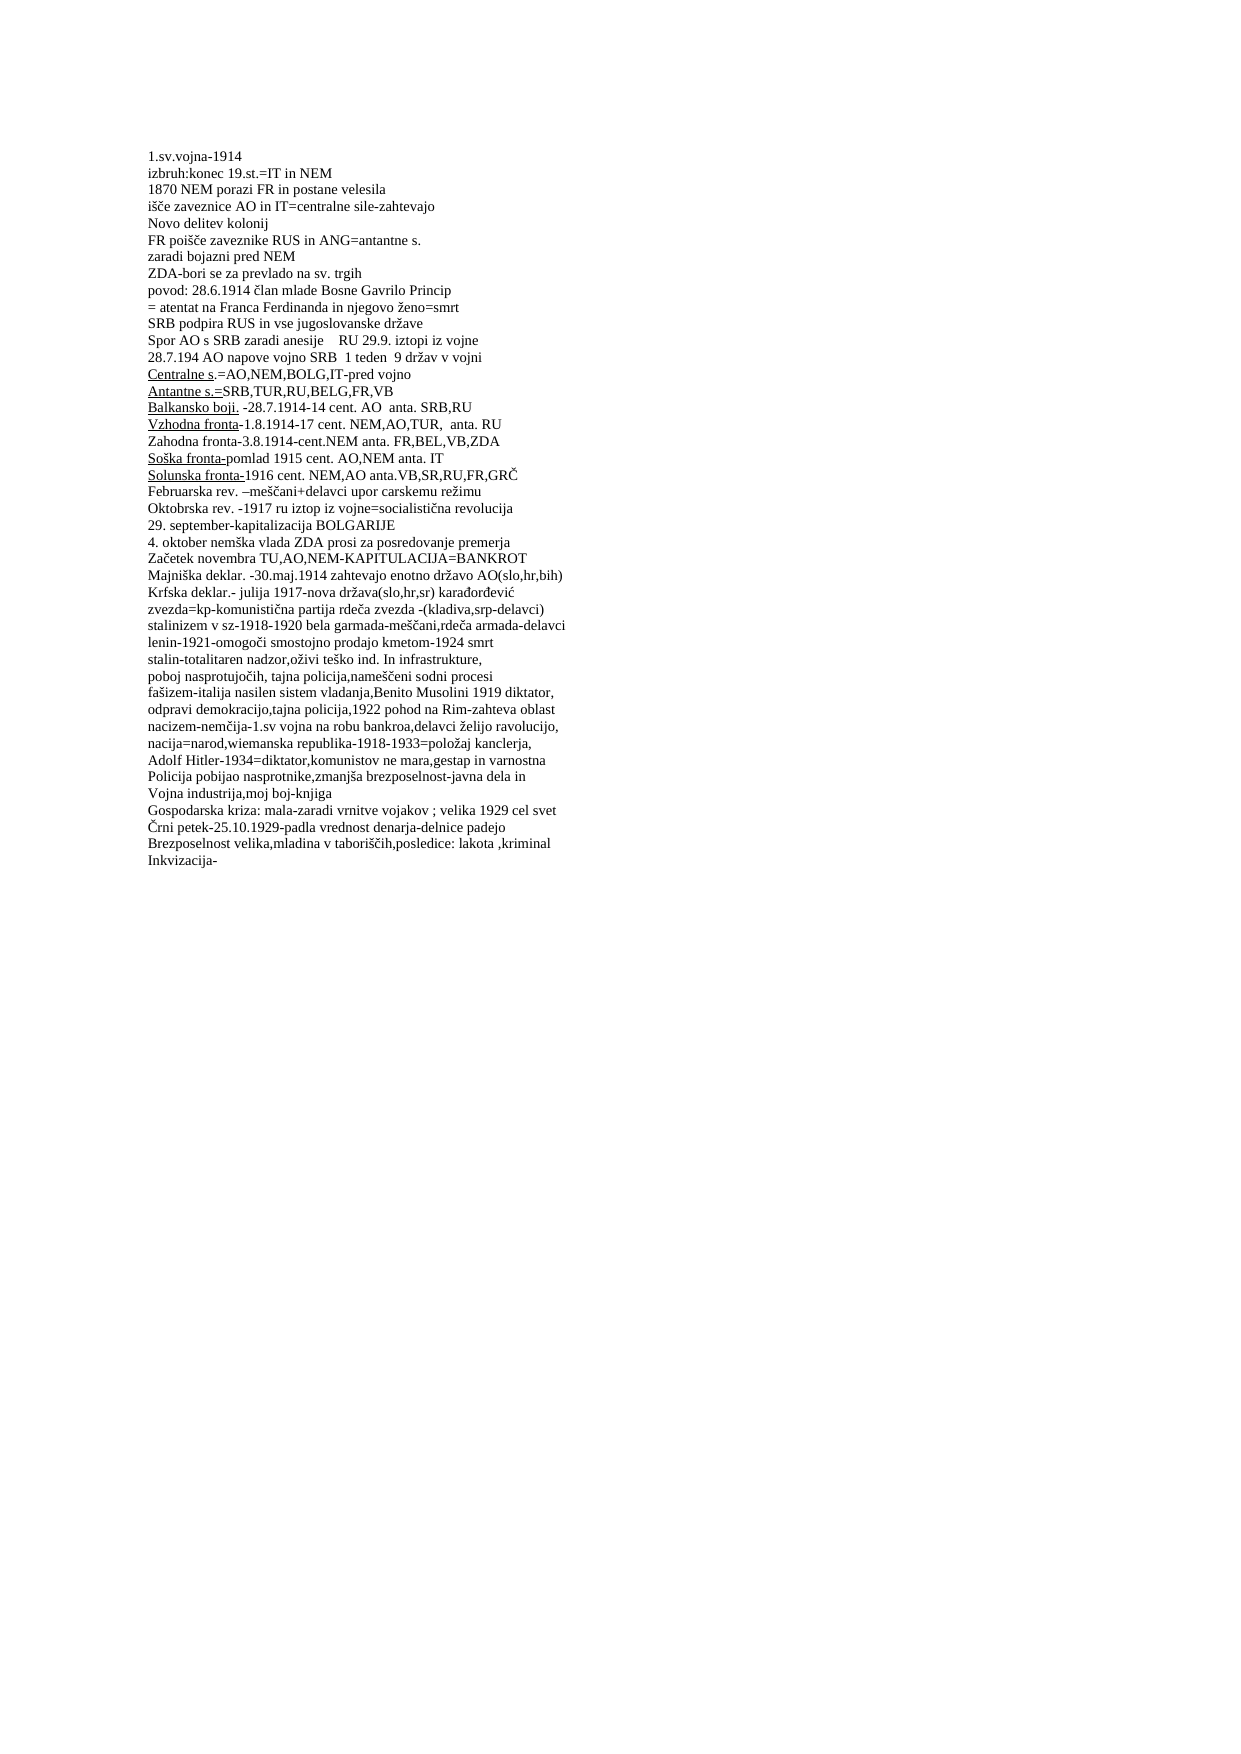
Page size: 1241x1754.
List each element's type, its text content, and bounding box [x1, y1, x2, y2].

text Krfska deklar.- julija 1917-nova država(slo,hr,sr) karađorđević [148, 584, 1093, 600]
text ZDA-bori se za prevlado na sv. trgih [148, 265, 1093, 282]
text povod: 28.6.1914 član mlade Bosne Gavrilo Princip [148, 282, 1093, 298]
text odpravi demokracijo,tajna policija,1922 pohod na Rim-zahteva oblast [148, 701, 1093, 718]
text 1870 NEM porazi FR in postane velesila [148, 181, 1093, 198]
text Balkansko boji. -28.7.1914-14 cent. AO anta. SRB,RU [148, 399, 1093, 416]
text Inkvizacija- [148, 852, 1093, 869]
text lenin-1921-omogoči smostojno prodajo kmetom-1924 smrt [148, 634, 1093, 651]
text Začetek novembra TU,AO,NEM-KAPITULACIJA=BANKROT [148, 550, 1093, 567]
text nacija=narod,wiemanska republika-1918-1933=položaj kanclerja, [148, 734, 1093, 751]
text Solunska fronta-1916 cent. NEM,AO anta.VB,SR,RU,FR,GRČ [148, 466, 1093, 483]
text stalin-totalitaren nadzor,oživi teško ind. In infrastrukture, [148, 651, 1093, 667]
text Spor AO s SRB zaradi anesije RU 29.9. iztopi iz vojne [148, 332, 1093, 349]
text išče zaveznice AO in IT=centralne sile-zahtevajo [148, 198, 1093, 215]
text Soška fronta-pomlad 1915 cent. AO,NEM anta. IT [148, 449, 1093, 466]
text fašizem-italija nasilen sistem vladanja,Benito Musolini 1919 diktator, [148, 684, 1093, 701]
text Gospodarska kriza: mala-zaradi vrnitve vojakov ; velika 1929 cel svet [148, 802, 1093, 818]
text Novo delitev kolonij [148, 215, 1093, 231]
text Policija pobijao nasprotnike,zmanjša brezposelnost-javna dela in [148, 768, 1093, 785]
text Adolf Hitler-1934=diktator,komunistov ne mara,gestap in varnostna [148, 751, 1093, 768]
text Februarska rev. –meščani+delavci upor carskemu režimu [148, 483, 1093, 500]
text = atentat na Franca Ferdinanda in njegovo ženo=smrt [148, 298, 1093, 315]
text nacizem-nemčija-1.sv vojna na robu bankroa,delavci želijo ravolucijo, [148, 718, 1093, 734]
text Majniška deklar. -30.maj.1914 zahtevajo enotno državo AO(slo,hr,bih) [148, 567, 1093, 584]
text Brezposelnost velika,mladina v taboriščih,posledice: lakota ,kriminal [148, 835, 1093, 852]
text poboj nasprotujočih, tajna policija,nameščeni sodni procesi [148, 667, 1093, 684]
text izbruh:konec 19.st.=IT in NEM [148, 164, 1093, 181]
text 29. september-kapitalizacija BOLGARIJE [148, 517, 1093, 533]
text 28.7.194 AO napove vojno SRB 1 teden 9 držav v vojni [148, 349, 1093, 366]
text Črni petek-25.10.1929-padla vrednost denarja-delnice padejo [148, 818, 1093, 835]
text Vojna industrija,moj boj-knjiga [148, 785, 1093, 802]
text SRB podpira RUS in vse jugoslovanske države [148, 315, 1093, 332]
text Oktobrska rev. -1917 ru iztop iz vojne=socialistična revolucija [148, 500, 1093, 517]
text zaradi bojazni pred NEM [148, 248, 1093, 265]
text zvezda=kp-komunistična partija rdeča zvezda -(kladiva,srp-delavci) [148, 600, 1093, 617]
text stalinizem v sz-1918-1920 bela garmada-meščani,rdeča armada-delavci [148, 617, 1093, 634]
text FR poišče zaveznike RUS in ANG=antantne s. [148, 231, 1093, 248]
text Centralne s.=AO,NEM,BOLG,IT-pred vojno [148, 366, 1093, 382]
text 4. oktober nemška vlada ZDA prosi za posredovanje premerja [148, 533, 1093, 550]
text 1.sv.vojna-1914 [148, 148, 1093, 164]
text Antantne s.=SRB,TUR,RU,BELG,FR,VB [148, 382, 1093, 399]
text Vzhodna fronta-1.8.1914-17 cent. NEM,AO,TUR, anta. RU [148, 416, 1093, 433]
text Zahodna fronta-3.8.1914-cent.NEM anta. FR,BEL,VB,ZDA [148, 433, 1093, 449]
